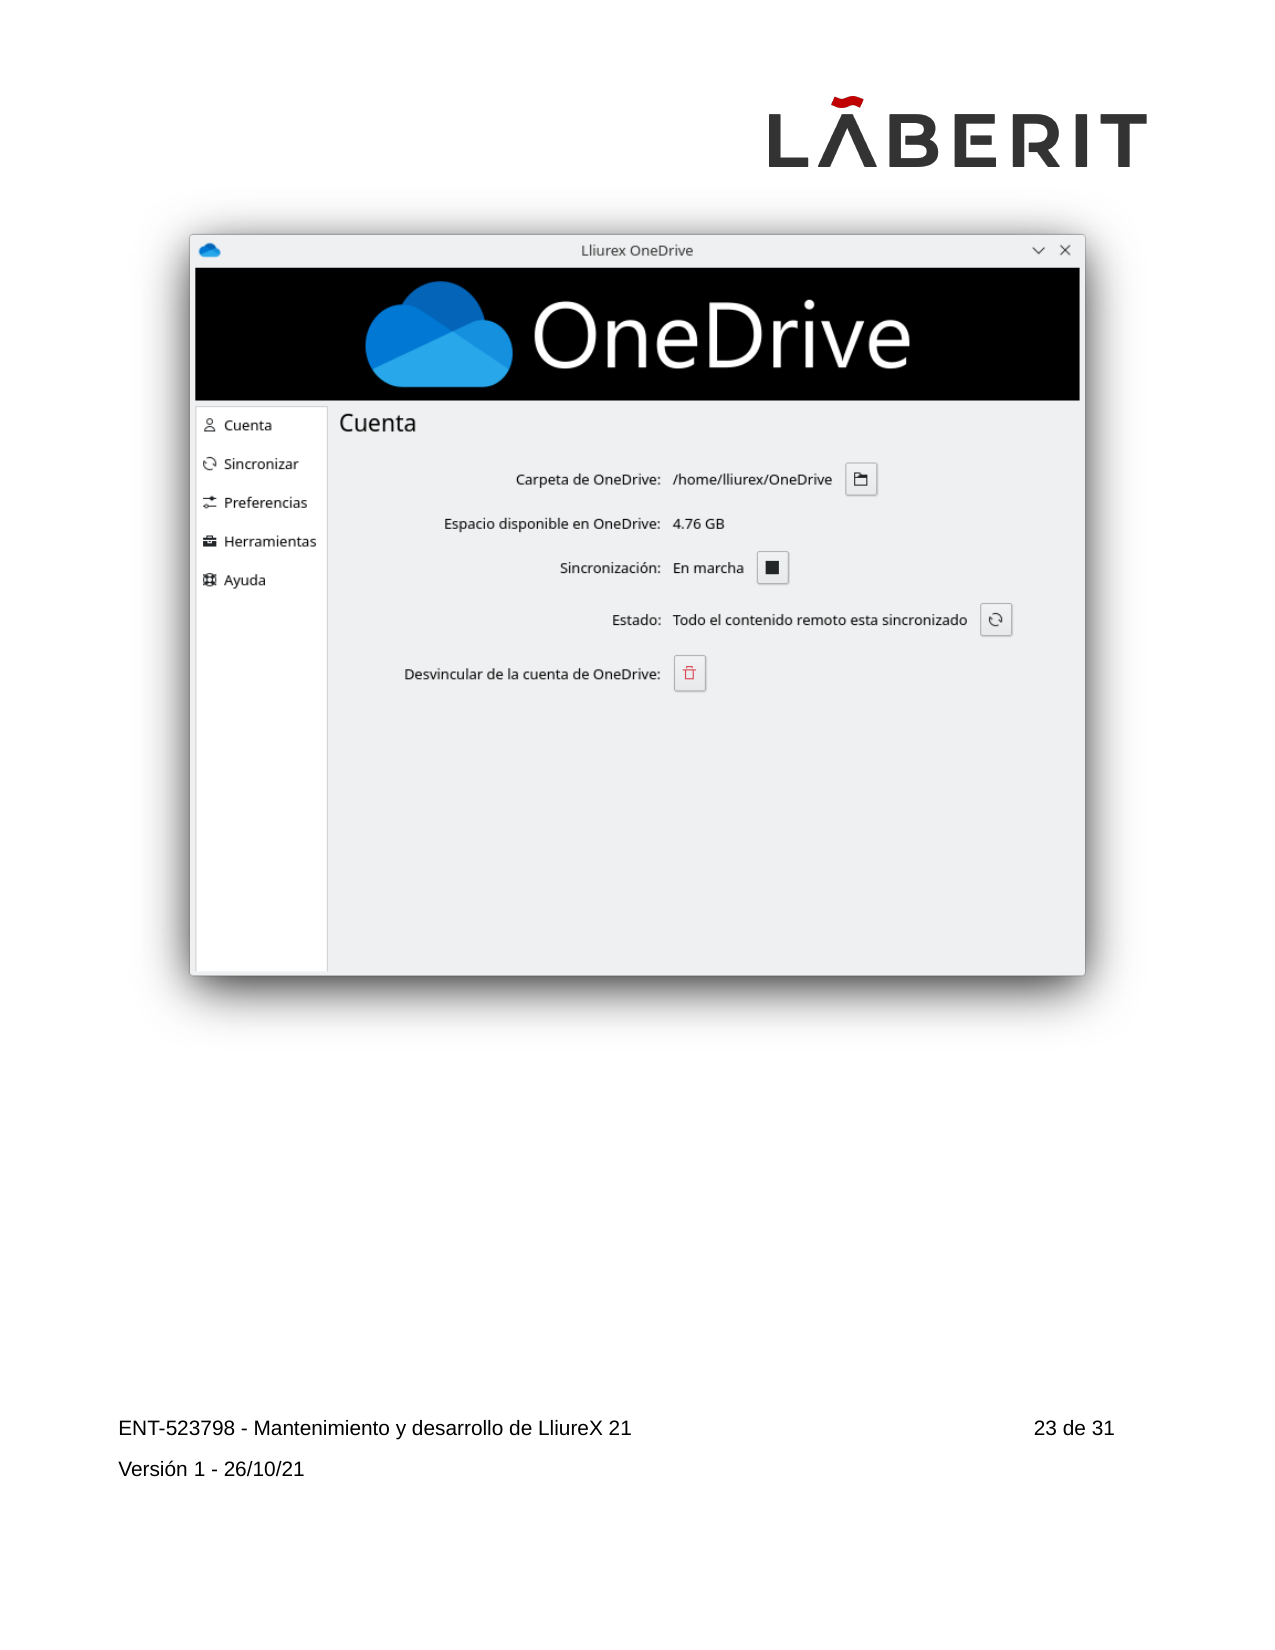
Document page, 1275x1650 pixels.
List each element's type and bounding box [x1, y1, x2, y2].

picture [769, 96, 1147, 167]
picture [118, 177, 1157, 1061]
